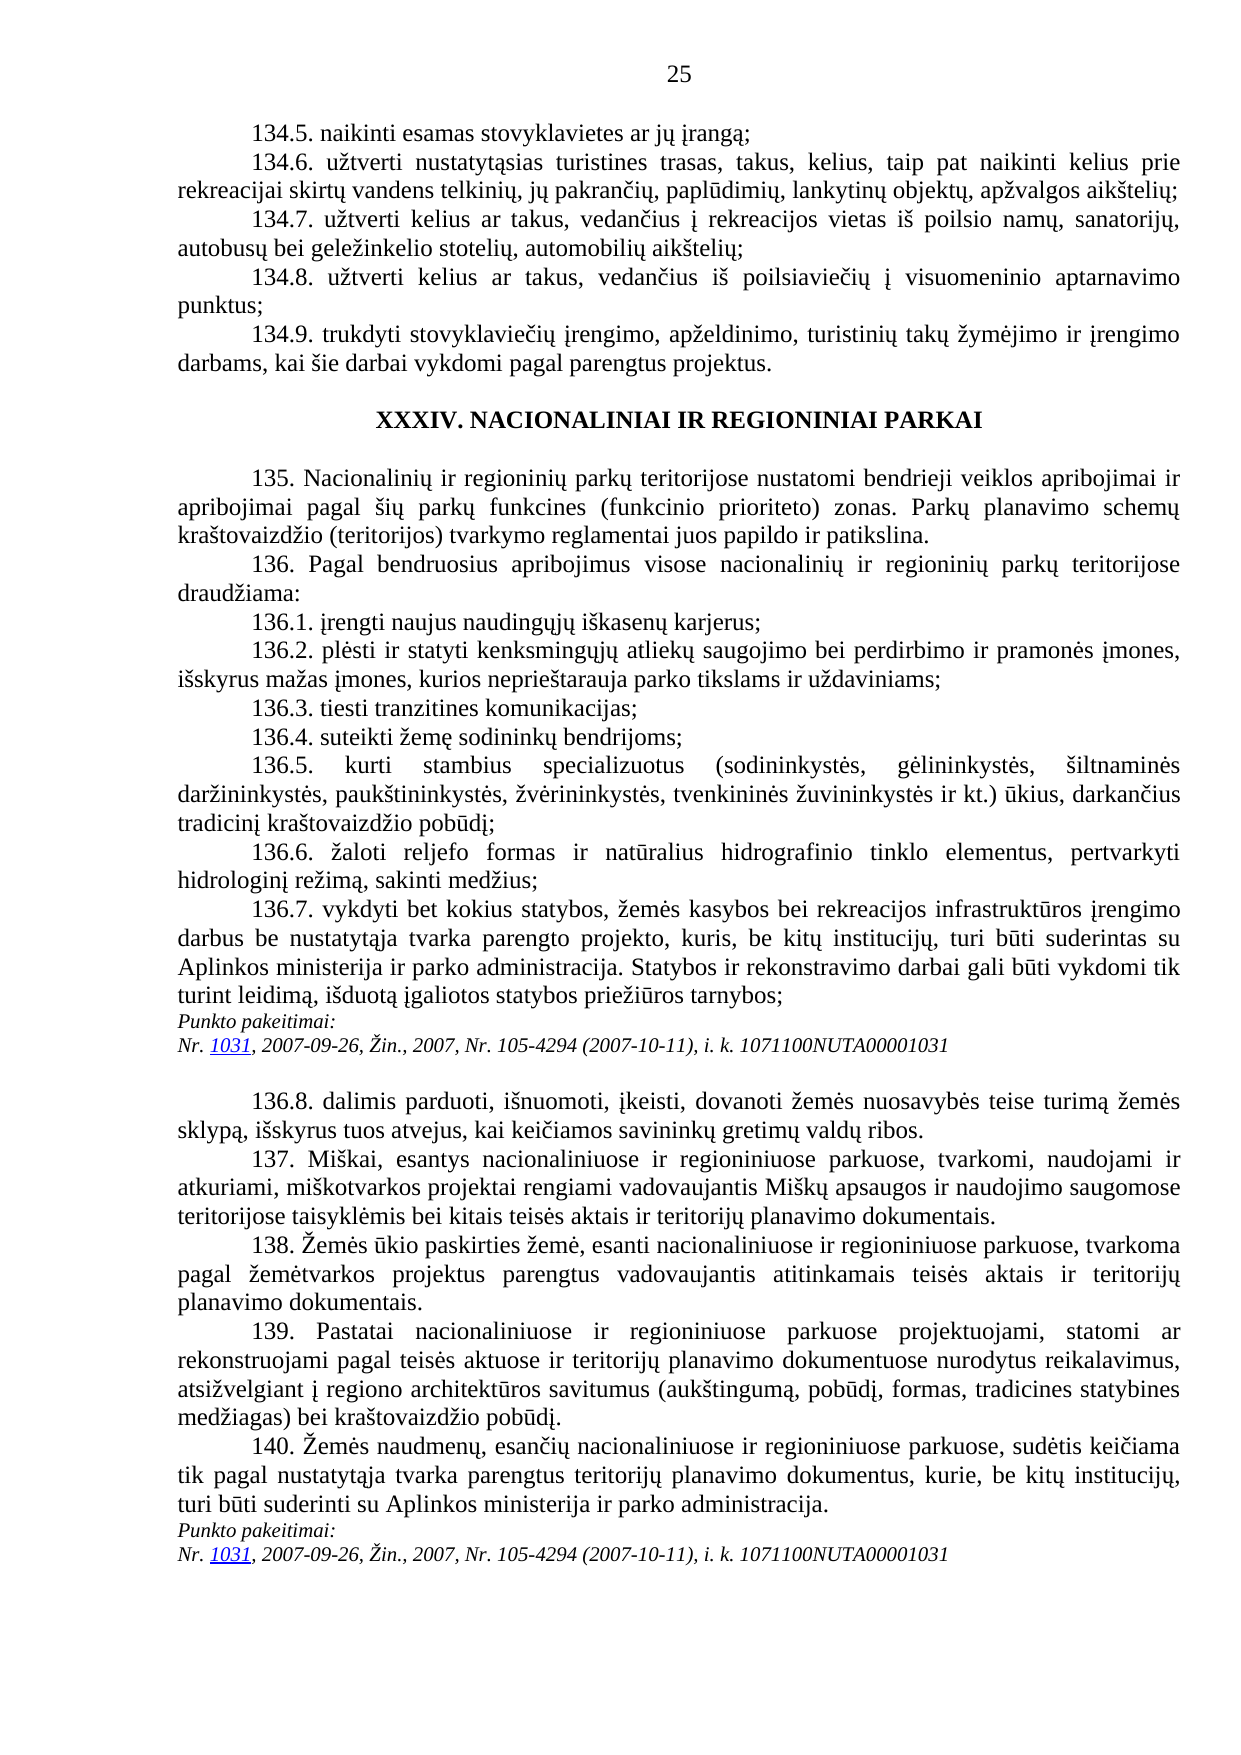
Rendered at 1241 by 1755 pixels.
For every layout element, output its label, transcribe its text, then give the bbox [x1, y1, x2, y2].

text Punkto pakeitimai: [177, 1517, 1181, 1542]
text Nr. 1031, 2007-09-26, Žin., 2007, Nr. 105-4294 (2007-10-11), i. k. 1071100NUTA00001031 [177, 1033, 1181, 1057]
text 136.4. suteikti žemę sodininkų bendrijoms; [177, 722, 1181, 751]
text 134.9. trukdyti stovyklaviečių įrengimo, apželdinimo, turistinių takų žymėjimo ir įrengimo darbams, kai šie darbai vykdomi pagal parengtus projektus. [177, 319, 1181, 377]
text Nr. 1031, 2007-09-26, Žin., 2007, Nr. 105-4294 (2007-10-11), i. k. 1071100NUTA00001031 [177, 1542, 1181, 1566]
text 134.5. naikinti esamas stovyklavietes ar jų įrangą; [177, 118, 1181, 147]
text Punkto pakeitimai: [177, 1009, 1181, 1033]
text 136.1. įrengti naujus naudingųjų iškasenų karjerus; [177, 607, 1181, 636]
text 136.2. plėsti ir statyti kenksmingųjų atliekų saugojimo bei perdirbimo ir pramonės įmones, išskyrus mažas įmones, kurios neprieštarauja parko tikslams ir uždaviniams; [177, 636, 1181, 693]
text 134.6. užtverti nustatytąsias turistines trasas, takus, kelius, taip pat naikinti kelius prie rekreacijai skirtų vandens telkinių, jų pakrančių, paplūdimių, lankytinų objektų, apžvalgos aikštelių; [177, 147, 1181, 204]
text 136.7. vykdyti bet kokius statybos, žemės kasybos bei rekreacijos infrastruktūros įrengimo darbus be nustatytąja tvarka parengto projekto, kuris, be kitų institucijų, turi būti suderintas su Aplinkos ministerija ir parko administracija. Statybos ir rekonstravimo darbai gali būti vykdomi tik turint leidimą, išduotą įgaliotos statybos priežiūros tarnybos; [177, 894, 1181, 1009]
text 134.8. užtverti kelius ar takus, vedančius iš poilsiaviečių į visuomeninio aptarnavimo punktus; [177, 262, 1181, 319]
text 134.7. užtverti kelius ar takus, vedančius į rekreacijos vietas iš poilsio namų, sanatorijų, autobusų bei geležinkelio stotelių, automobilių aikštelių; [177, 204, 1181, 262]
text 138. Žemės ūkio paskirties žemė, esanti nacionaliniuose ir regioniniuose parkuose, tvarkoma pagal žemėtvarkos projektus parengtus vadovaujantis atitinkamais teisės aktais ir teritorijų planavimo dokumentais. [177, 1230, 1181, 1316]
text 137. Miškai, esantys nacionaliniuose ir regioniniuose parkuose, tvarkomi, naudojami ir atkuriami, miškotvarkos projektai rengiami vadovaujantis Miškų apsaugos ir naudojimo saugomose teritorijose taisyklėmis bei kitais teisės aktais ir teritorijų planavimo dokumentais. [177, 1144, 1181, 1230]
text XXXIV. Nacionaliniai ir regioniniai parkai [177, 406, 1181, 434]
text 136.6. žaloti reljefo formas ir natūralius hidrografinio tinklo elementus, pertvarkyti hidrologinį režimą, sakinti medžius; [177, 837, 1181, 894]
text 136.5. kurti stambius specializuotus (sodininkystės, gėlininkystės, šiltnaminės daržininkystės, paukštininkystės, žvėrininkystės, tvenkininės žuvininkystės ir kt.) ūkius, darkančius tradicinį kraštovaizdžio pobūdį; [177, 751, 1181, 837]
text 136.8. dalimis parduoti, išnuomoti, įkeisti, dovanoti žemės nuosavybės teise turimą žemės sklypą, išskyrus tuos atvejus, kai keičiamos savininkų gretimų valdų ribos. [177, 1086, 1181, 1144]
text 136. Pagal bendruosius apribojimus visose nacionalinių ir regioninių parkų teritorijose draudžiama: [177, 549, 1181, 607]
text 135. Nacionalinių ir regioninių parkų teritorijose nustatomi bendrieji veiklos apribojimai ir apribojimai pagal šių parkų funkcines (funkcinio prioriteto) zonas. Parkų planavimo schemų kraštovaizdžio (teritorijos) tvarkymo reglamentai juos papildo ir patikslina. [177, 463, 1181, 549]
text 140. Žemės naudmenų, esančių nacionaliniuose ir regioniniuose parkuose, sudėtis keičiama tik pagal nustatytąja tvarka parengtus teritorijų planavimo dokumentus, kurie, be kitų institucijų, turi būti suderinti su Aplinkos ministerija ir parko administracija. [177, 1431, 1181, 1517]
text 136.3. tiesti tranzitines komunikacijas; [177, 693, 1181, 722]
text 139. Pastatai nacionaliniuose ir regioniniuose parkuose projektuojami, statomi ar rekonstruojami pagal teisės aktuose ir teritorijų planavimo dokumentuose nurodytus reikalavimus, atsižvelgiant į regiono architektūros savitumus (aukštingumą, pobūdį, formas, tradicines statybines medžiagas) bei kraštovaizdžio pobūdį. [177, 1316, 1181, 1431]
